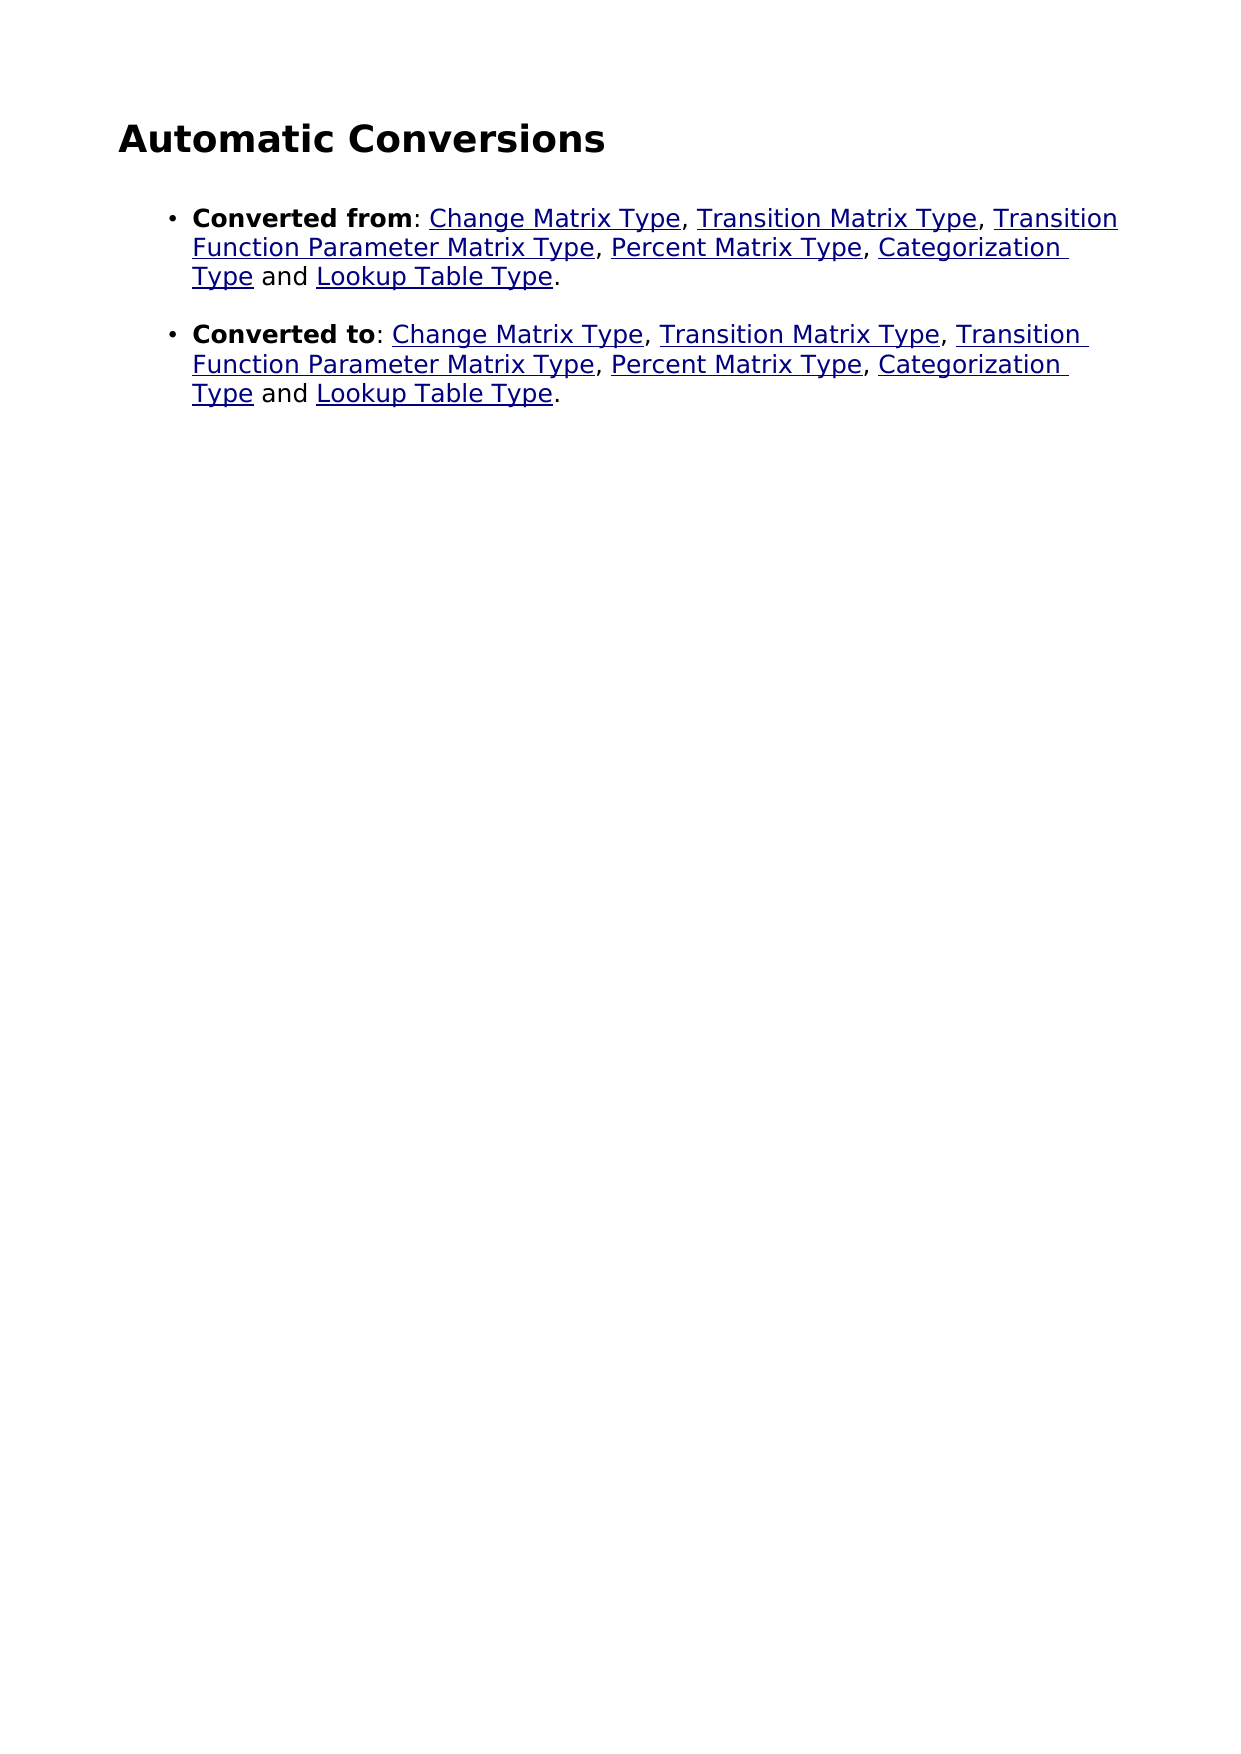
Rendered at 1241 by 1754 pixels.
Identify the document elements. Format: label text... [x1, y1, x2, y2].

list Converted from: Change Matrix Type, Transition Matrix Type, Transition Function Parameter Matrix Type, Percent Matrix Type, Categorization Type and Lookup Table Type. [177, 204, 1122, 291]
subtitle Automatic Conversions [118, 118, 1122, 162]
list Converted to: Change Matrix Type, Transition Matrix Type, Transition Function Parameter Matrix Type, Percent Matrix Type, Categorization Type and Lookup Table Type. [177, 321, 1122, 408]
